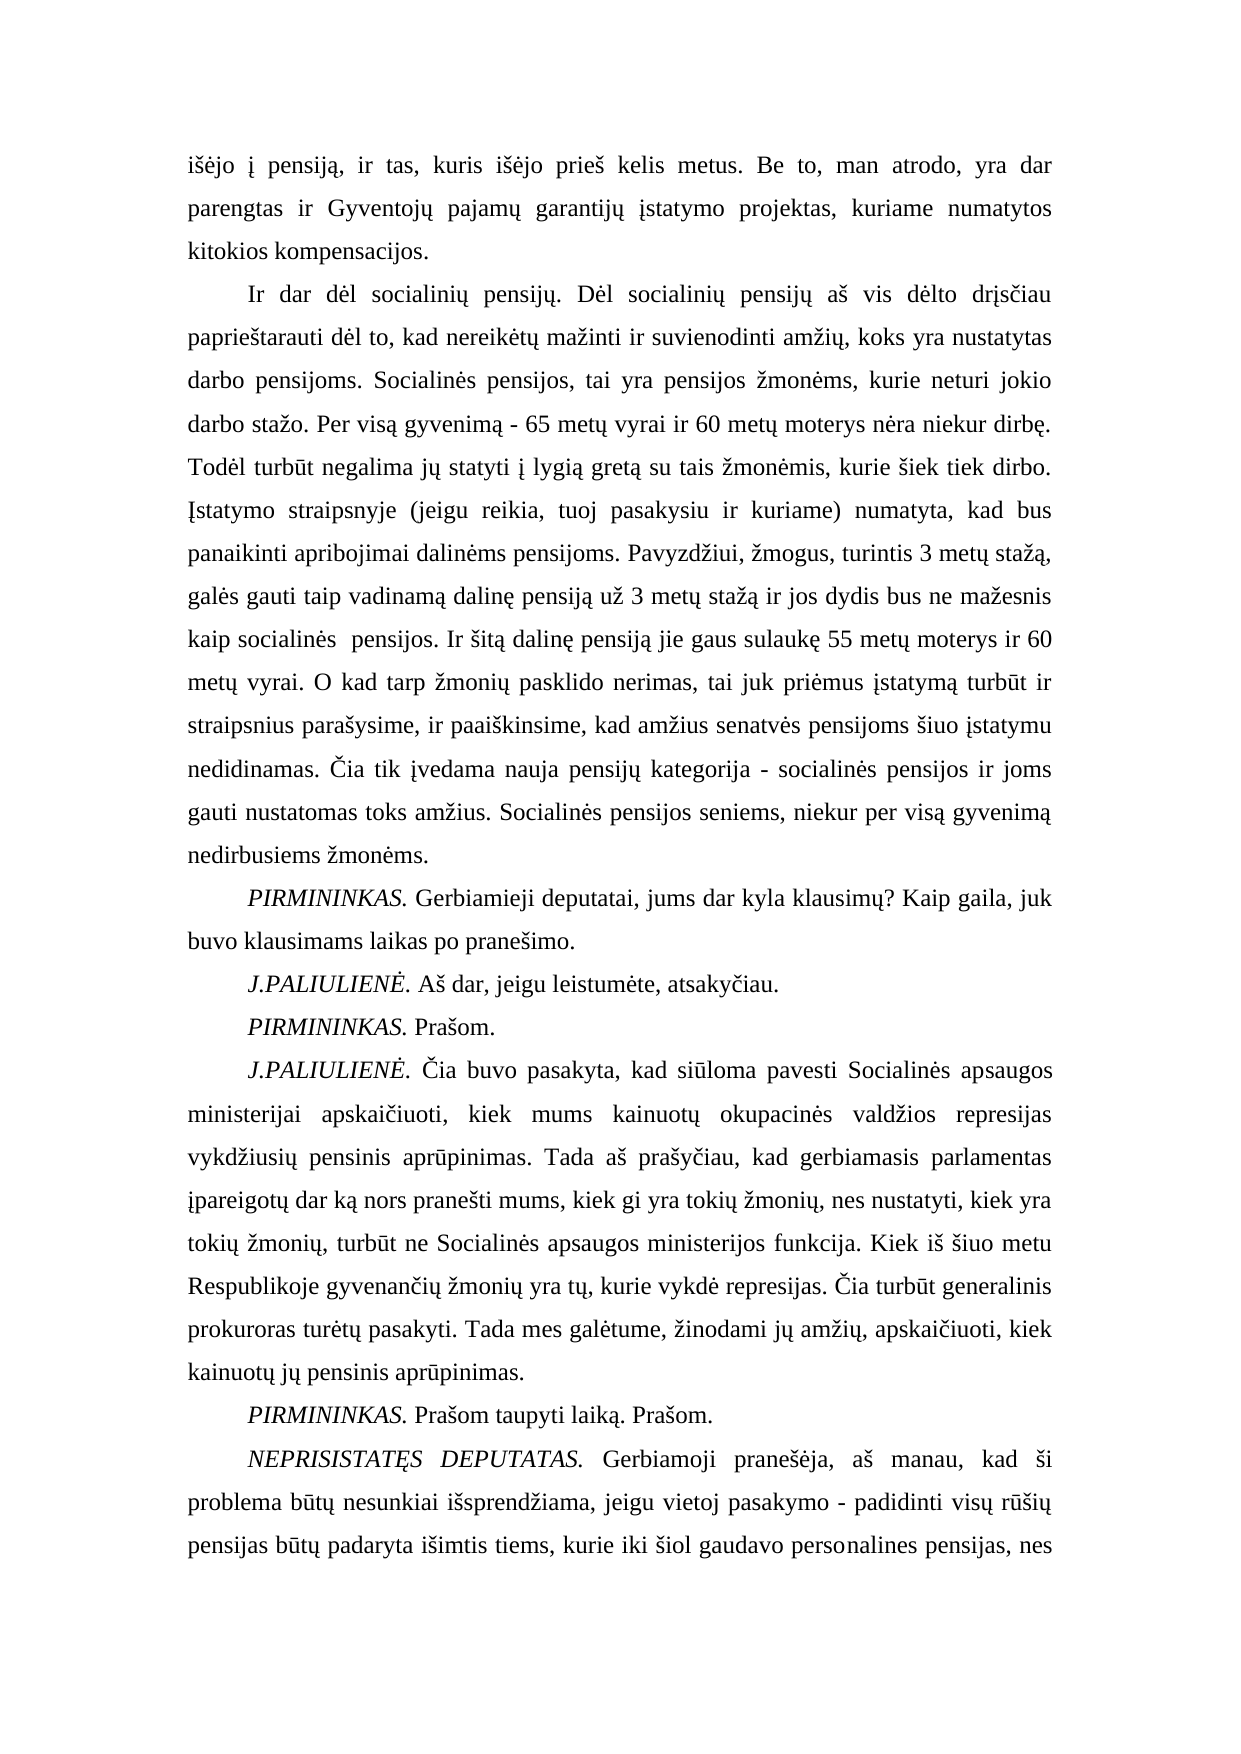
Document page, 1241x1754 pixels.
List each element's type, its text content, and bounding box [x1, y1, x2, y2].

text NEPRISISTATĘS DEPUTATAS. Gerbiamoji pranešėja, aš manau, kad ši problema būtų nesunkiai išsprendžiama, jeigu vietoj pasakymo - padidinti visų rūšių pensijas būtų padaryta išimtis tiems, kurie iki šiol gaudavo perso­nalines pensijas, nes [187, 1444, 1053, 1559]
text Ir dar dėl socialinių pensijų. Dėl socialinių pensijų aš vis dėlto drįsčiau paprieštarauti dėl to, kad nereikėtų mažinti ir suvienodinti amžių, koks yra nustatytas darbo pensijoms. Socialinės pensijos, tai yra pensijos žmonėms, kurie neturi jokio darbo stažo. Per visą gyvenimą - 65 metų vyrai ir 60 metų moterys nėra niekur dirbę. Todėl turbūt negalima jų statyti į lygią gretą su tais žmonėmis, kurie šiek tiek dirbo. Įstatymo straipsnyje (jeigu reikia, tuoj pasakysiu ir kuriame) numatyta, kad bus panaikinti apribojimai dalinėms pensijoms. Pavyzdžiui, žmogus, turintis 3 metų stažą, galės gauti taip vadinamą dalinę pensiją už 3 metų stažą ir jos dydis bus ne mažesnis kaip socialinės pensijos. Ir šitą dalinę pensiją jie gaus sulaukę 55 metų moterys ir 60 metų vyrai. O kad tarp žmonių pasklido nerimas, tai juk priėmus įstatymą turbūt ir straipsnius parašysime, ir paaiškinsime, kad amžius senatvės pensijoms šiuo įstatymu nedidinamas. Čia tik įvedama nauja pensijų kategorija - socialinės pensijos ir joms gauti nustatomas toks amžius. Socialinės pensijos seniems, niekur per visą gyvenimą nedirbusiems žmonėms. [187, 279, 1053, 869]
text J.PALIULIENĖ. Aš dar, jeigu leistumėte, atsakyčiau. [187, 969, 1053, 998]
text J.PALIULIENĖ. Čia buvo pasakyta, kad siūloma pavesti Socialinės ap­saugos ministerijai apskaičiuoti, kiek mums kainuotų okupacinės valdžios represijas vykdžiusių pensinis aprūpinimas. Tada aš prašyčiau, kad gerbiamasis parlamentas įpareigotų dar ką nors pranešti mums, kiek gi yra tokių žmonių, nes nustatyti, kiek yra tokių žmonių, turbūt ne Socialinės apsaugos ministerijos funkcija. Kiek iš šiuo metu Respublikoje gyvenančių žmonių yra tų, kurie vykdė represijas. Čia turbūt generalinis prokuroras turėtų pasa­kyti. Tada mes galėtume, žinodami jų amžių, apskaičiuoti, kiek kainuotų jų pensinis aprūpinimas. [187, 1056, 1053, 1386]
text PIRMININKAS. Prašom taupyti laiką. Prašom. [187, 1401, 1053, 1429]
text PIRMININKAS. Prašom. [187, 1012, 1053, 1041]
text PIRMININKAS. Gerbiamieji deputatai, jums dar kyla klausimų? Kaip gaila, juk buvo klausimams laikas po pranešimo. [187, 883, 1053, 955]
text išėjo į pensiją, ir tas, kuris išėjo prieš kelis metus. Be to, man atrodo, yra dar parengtas ir Gyventojų pajamų garantijų įstatymo projektas, kuriame numatytos kitokios kompensacijos. [187, 150, 1053, 265]
